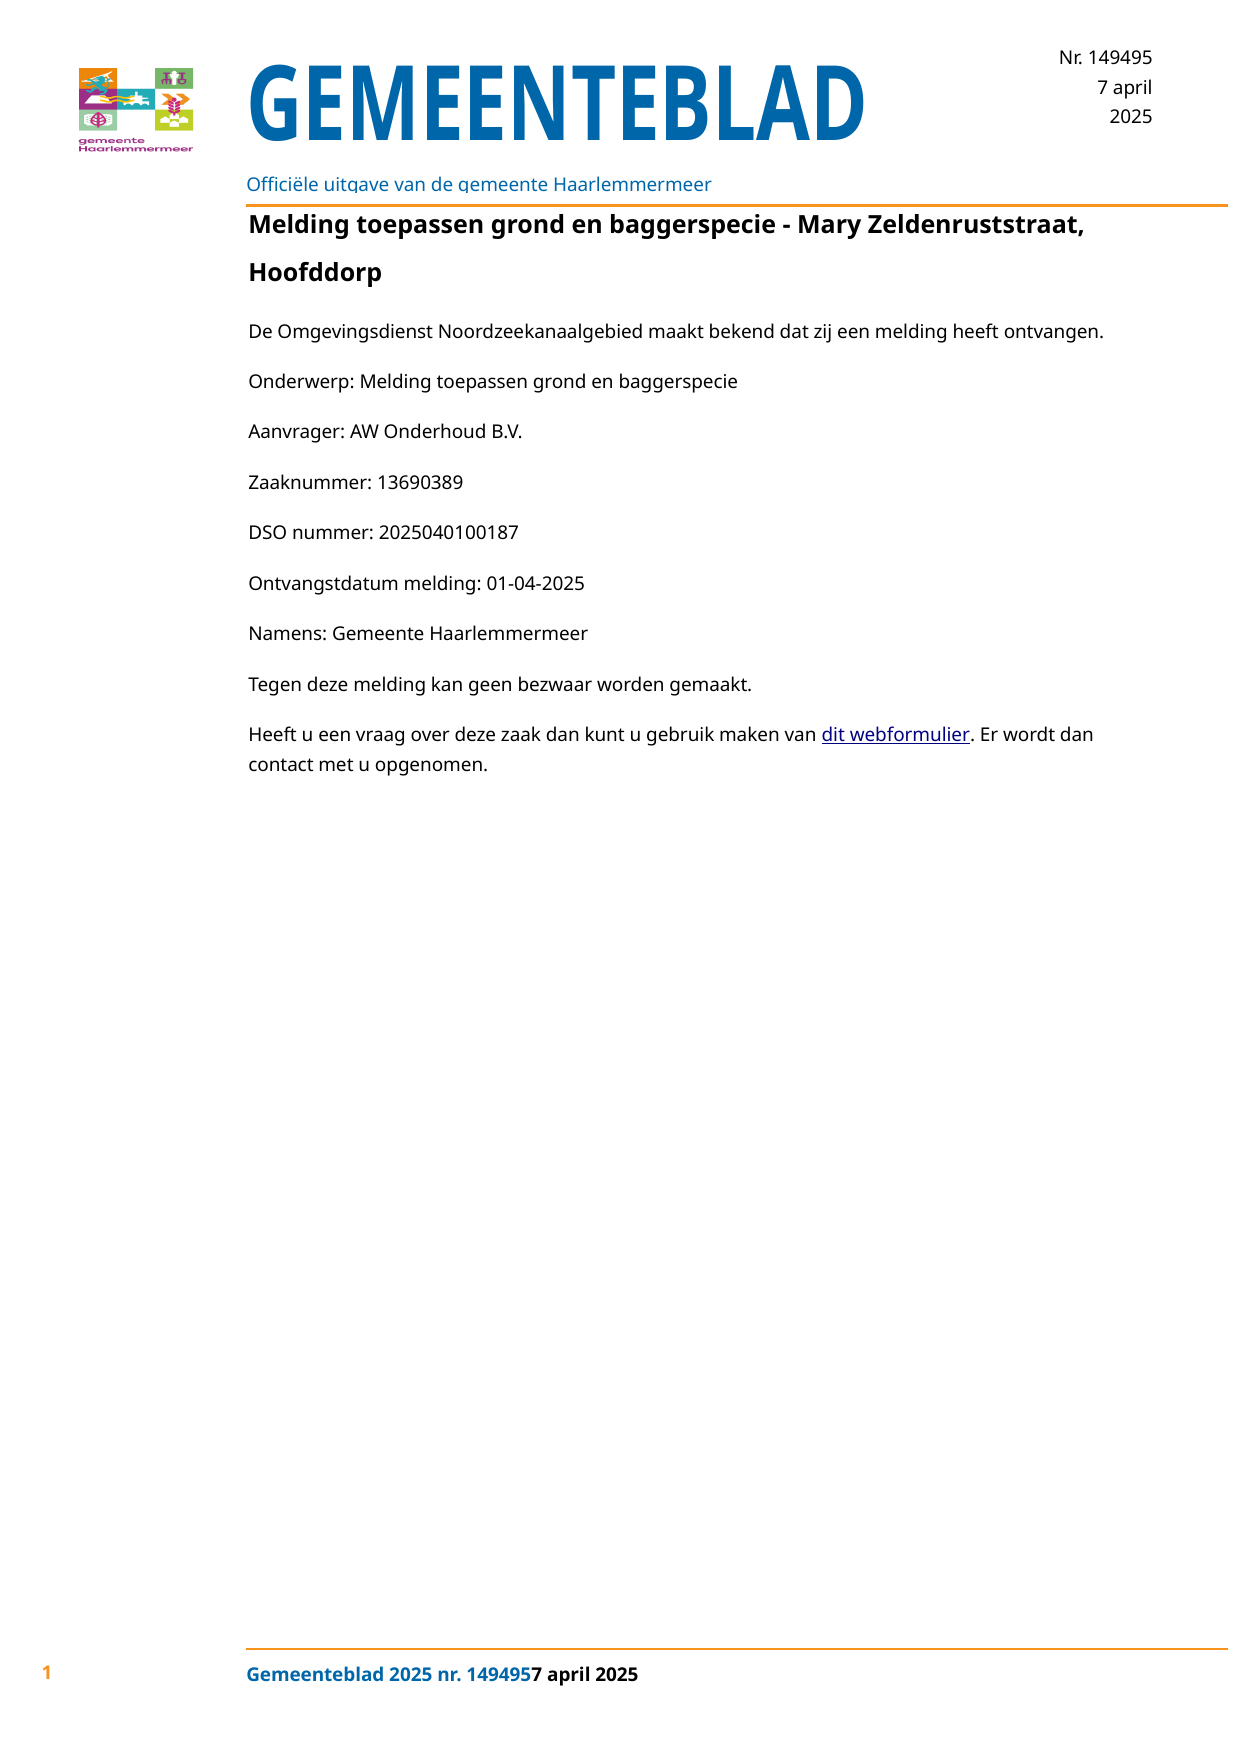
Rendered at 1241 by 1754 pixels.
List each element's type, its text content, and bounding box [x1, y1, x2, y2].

picture [41, 47, 231, 172]
text Namens: Gemeente Haarlemmermeer [248, 620, 1152, 646]
text Onderwerp: Melding toepassen grond en baggerspecie [248, 368, 1152, 394]
text Melding toepassen grond en baggerspecie - Mary Zeldenruststraat, Hoofddorp [248, 207, 1152, 288]
text Heeft u een vraag over deze zaak dan kunt u gebruik maken van dit webformulier. Er wordt dan contact met u opgenomen. [248, 721, 1152, 777]
text Aanvrager: AW Onderhoud B.V. [248, 419, 1152, 444]
text Zaaknummer: 13690389 [248, 469, 1152, 495]
text De Omgevingsdienst Noordzeekanaalgebied maakt bekend dat zij een melding heeft ontvangen. [248, 318, 1152, 344]
text DSO nummer: 2025040100187 [248, 519, 1152, 545]
text Ontvangstdatum melding: 01-04-2025 [248, 570, 1152, 596]
text Tegen deze melding kan geen bezwaar worden gemaakt. [248, 671, 1152, 697]
